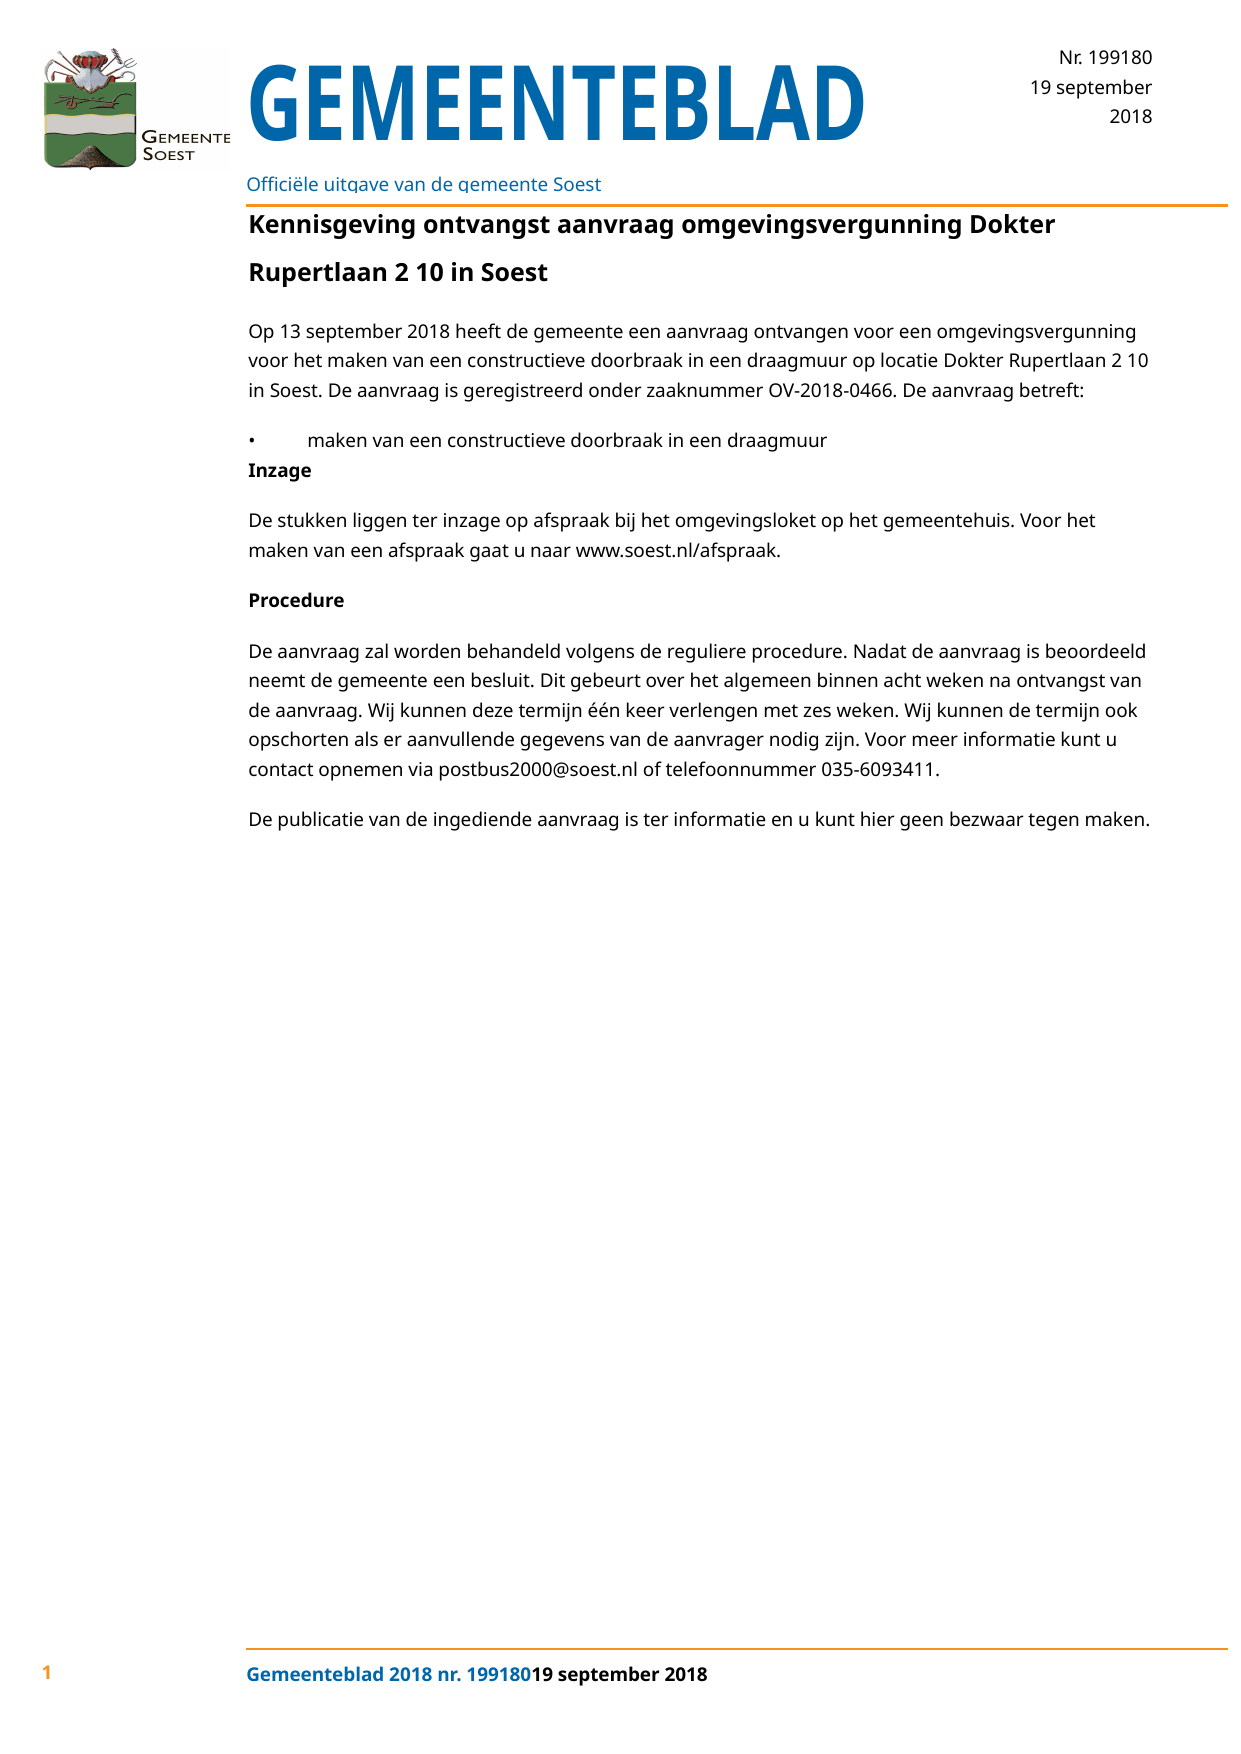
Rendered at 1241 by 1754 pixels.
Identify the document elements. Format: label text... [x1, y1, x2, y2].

text Procedure [248, 587, 1152, 613]
text De stukken liggen ter inzage op afspraak bij het omgevingsloket op het gemeentehuis. Voor het maken van een afspraak gaat u naar www.soest.nl/afspraak. [248, 507, 1152, 563]
picture [41, 47, 231, 172]
text De publicatie van de ingediende aanvraag is ter informatie en u kunt hier geen bezwaar tegen maken. [248, 807, 1152, 832]
text Kennisgeving ontvangst aanvraag omgevingsvergunning Dokter Rupertlaan 2 10 in Soest [248, 207, 1152, 288]
list maken van een constructieve doorbraak in een draagmuur [248, 427, 1152, 453]
text Inzage [248, 457, 1152, 483]
text De aanvraag zal worden behandeld volgens de reguliere procedure. Nadat de aanvraag is beoordeeld neemt de gemeente een besluit. Dit gebeurt over het algemeen binnen acht weken na ontvangst van de aanvraag. Wij kunnen deze termijn één keer verlengen met zes weken. Wij kunnen de termijn ook opschorten als er aanvullende gegevens van de aanvrager nodig zijn. Voor meer informatie kunt u contact opnemen via postbus2000@soest.nl of telefoonnummer 035-6093411. [248, 638, 1152, 782]
text Op 13 september 2018 heeft de gemeente een aanvraag ontvangen voor een omgevingsvergunning voor het maken van een constructieve doorbraak in een draagmuur op locatie Dokter Rupertlaan 2 10 in Soest. De aanvraag is geregistreerd onder zaaknummer OV-2018-0466. De aanvraag betreft: [248, 318, 1152, 403]
